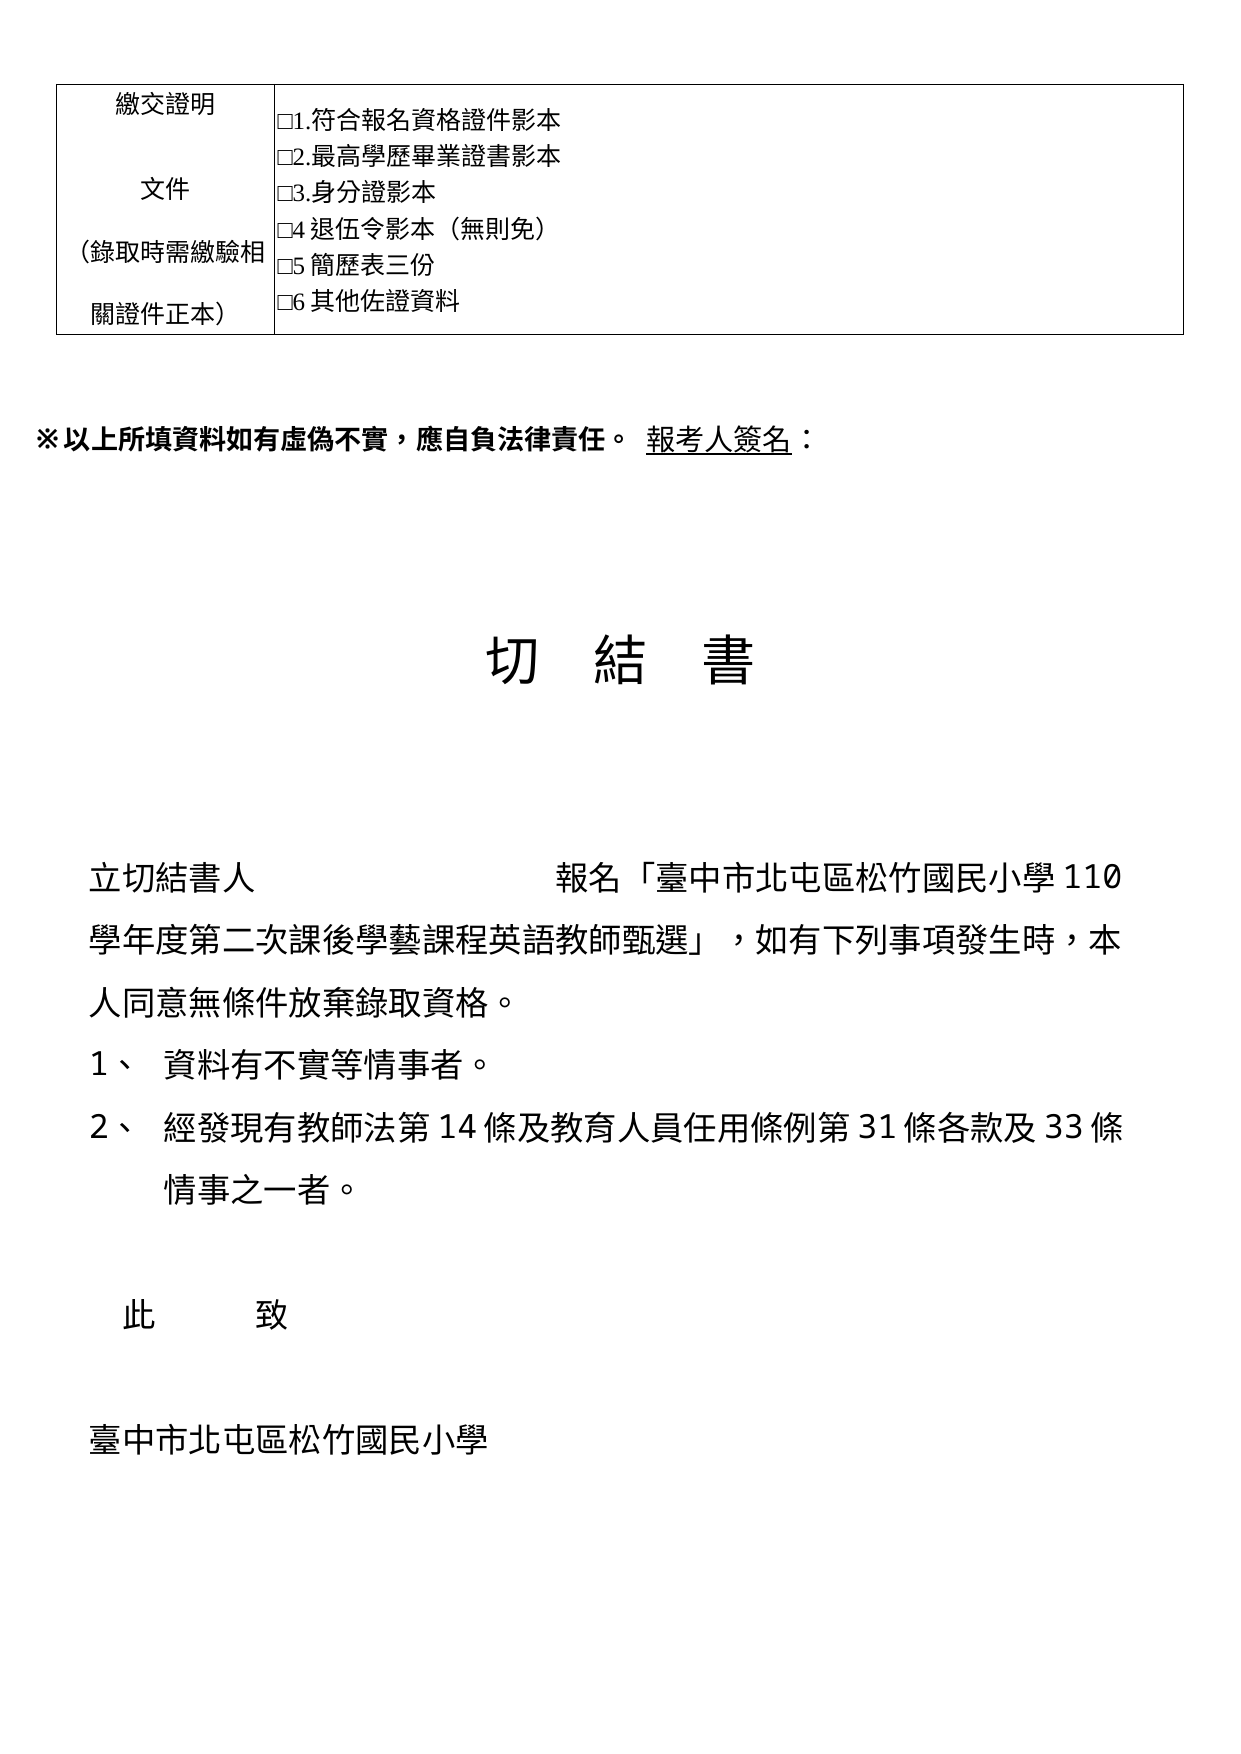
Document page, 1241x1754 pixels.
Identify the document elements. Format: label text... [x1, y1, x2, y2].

list 經發現有教師法第14條及教育人員任用條例第31條各款及33條情事之一者。 [89, 1084, 1152, 1209]
text 此 致 [89, 1271, 1152, 1334]
table_cell □1.符合報名資格證件影本 □2.最高學歷畢業證書影本 □3.身分證影本 □4退伍令影本（無則免） □5簡歷表三份 □6其他佐證資料 [275, 85, 1183, 334]
text 切 結 書 [89, 584, 1152, 709]
text 臺中市北屯區松竹國民小學 [89, 1396, 1152, 1459]
list 資料有不實等情事者。 [89, 1021, 1152, 1084]
text ※以上所填資料如有虛偽不實，應自負法律責任。 報考人簽名： [15, 396, 1152, 459]
text 立切結書人 報名「臺中市北屯區松竹國民小學110學年度第二次課後學藝課程英語教師甄選」，如有下列事項發生時，本人同意無條件放棄錄取資格。 [89, 834, 1152, 1021]
table_cell 繳交證明 文件 （錄取時需繳驗相關證件正本） [57, 85, 274, 334]
